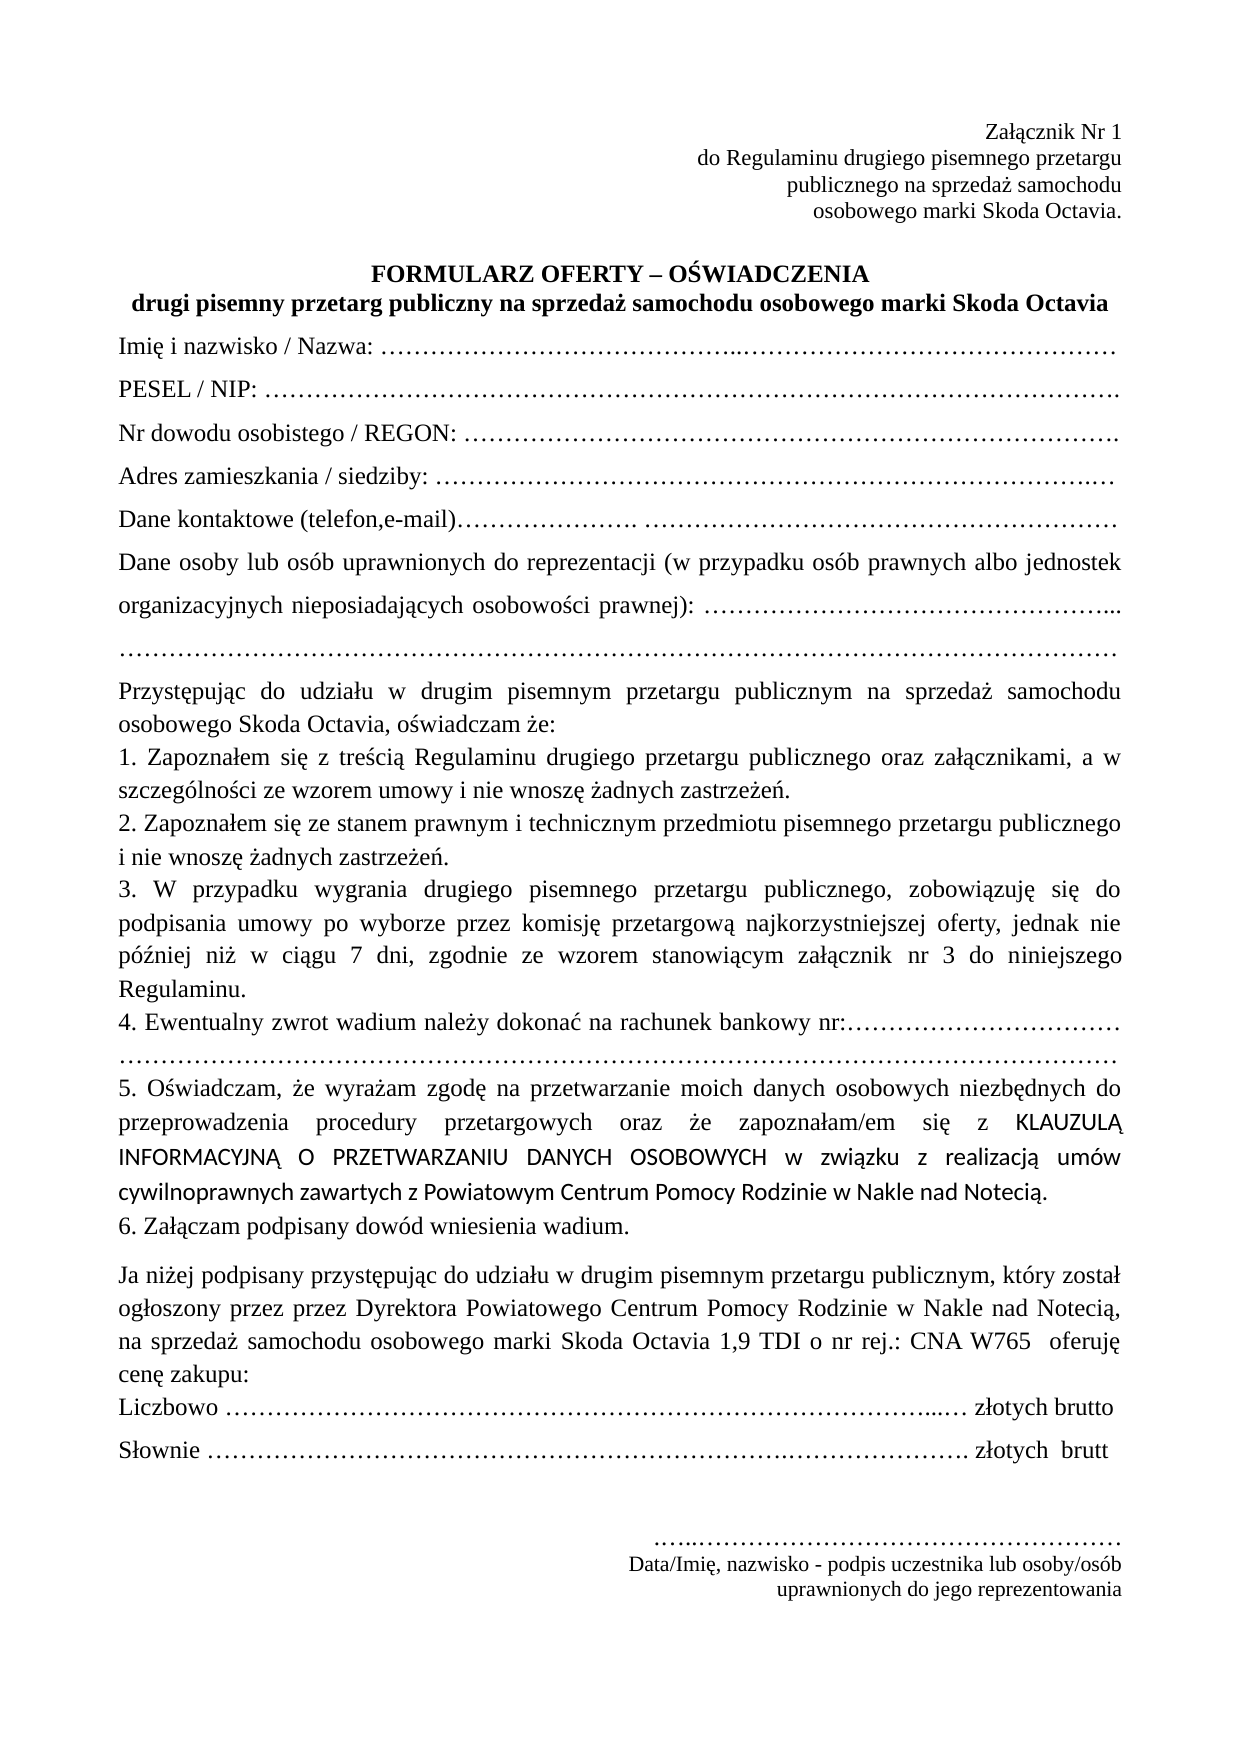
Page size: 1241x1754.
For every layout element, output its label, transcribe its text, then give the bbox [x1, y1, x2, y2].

text do Regulaminu drugiego pisemnego przetargu [118, 144, 1122, 171]
text Liczbowo …………………………………………………………………………...… złotych brutto [118, 1392, 1122, 1421]
text Data/Imię, nazwisko - podpis uczestnika lub osoby/osób [118, 1551, 1122, 1576]
text publicznego na sprzedaż samochodu [118, 171, 1122, 197]
text 3. W przypadku wygrania drugiego pisemnego przetargu publicznego, zobowiązuję się do podpisania umowy po wyborze przez komisję przetargową najkorzystniejszej oferty, jednak nie później niż w ciągu 7 dni, zgodnie ze wzorem stanowiącym załącznik nr 3 do niniejszego Regulaminu. [118, 874, 1122, 1002]
text drugi pisemny przetarg publiczny na sprzedaż samochodu osobowego marki Skoda Octavia [118, 288, 1122, 317]
text 1. Zapoznałem się z treścią Regulaminu drugiego przetargu publicznego oraz załącznikami, a w szczególności ze wzorem umowy i nie wnoszę żadnych zastrzeżeń. [118, 742, 1122, 804]
text Słownie …………………………………………………………….…………………. złotych brutt [118, 1436, 1122, 1464]
text Przystępując do udziału w drugim pisemnym przetargu publicznym na sprzedaż samochodu osobowego Skoda Octavia, oświadczam że: [118, 676, 1122, 738]
text Imię i nazwisko / Nazwa: ……………………………………..……………………………………… [118, 331, 1122, 360]
text 6. Załączam podpisany dowód wniesienia wadium. [118, 1211, 1122, 1240]
text Ja niżej podpisany przystępując do udziału w drugim pisemnym przetargu publicznym, który został ogłoszony przez przez Dyrektora Powiatowego Centrum Pomocy Rodzinie w Nakle nad Notecią, na sprzedaż samochodu osobowego marki Skoda Octavia 1,9 TDI o nr rej.: CNA W765 oferuję cenę zakupu: [118, 1260, 1122, 1388]
text Dane kontaktowe (telefon,e-mail)…………………. ………………………………………………… [118, 504, 1122, 533]
text .…..…………………………………………… [118, 1522, 1122, 1551]
text PESEL / NIP: …………………………………………………………………………………………. [118, 374, 1122, 403]
text Załącznik Nr 1 [118, 118, 1122, 144]
text Dane osoby lub osób uprawnionych do reprezentacji (w przypadku osób prawnych albo jednostek organizacyjnych nieposiadających osobowości prawnej): …………………………………………...………………………………………………………………………………………………………… [118, 547, 1122, 662]
text uprawnionych do jego reprezentowania [118, 1576, 1122, 1601]
text 2. Zapoznałem się ze stanem prawnym i technicznym przedmiotu pisemnego przetargu publicznego i nie wnoszę żadnych zastrzeżeń. [118, 808, 1122, 870]
text FORMULARZ OFERTY – OŚWIADCZENIA [118, 259, 1122, 288]
text 4. Ewentualny zwrot wadium należy dokonać na rachunek bankowy nr:…………………………… …………………………………………………………………………………………………………5. Oświadczam, że wyrażam zgodę na przetwarzanie moich danych osobowych niezbędnych do przeprowadzenia procedury przetargowych oraz że zapoznałam/em się z KLAUZULĄ INFORMACYJNĄ O PRZETWARZANIU DANYCH OSOBOWYCH w związku z realizacją umów cywilnoprawnych zawartych z Powiatowym Centrum Pomocy Rodzinie w Nakle nad Notecią. [118, 1007, 1122, 1206]
text osobowego marki Skoda Octavia. [118, 197, 1122, 223]
text Nr dowodu osobistego / REGON: ……………………………………………………………………. [118, 418, 1122, 446]
text Adres zamieszkania / siedziby: …………………………………………………………………….… [118, 461, 1122, 489]
